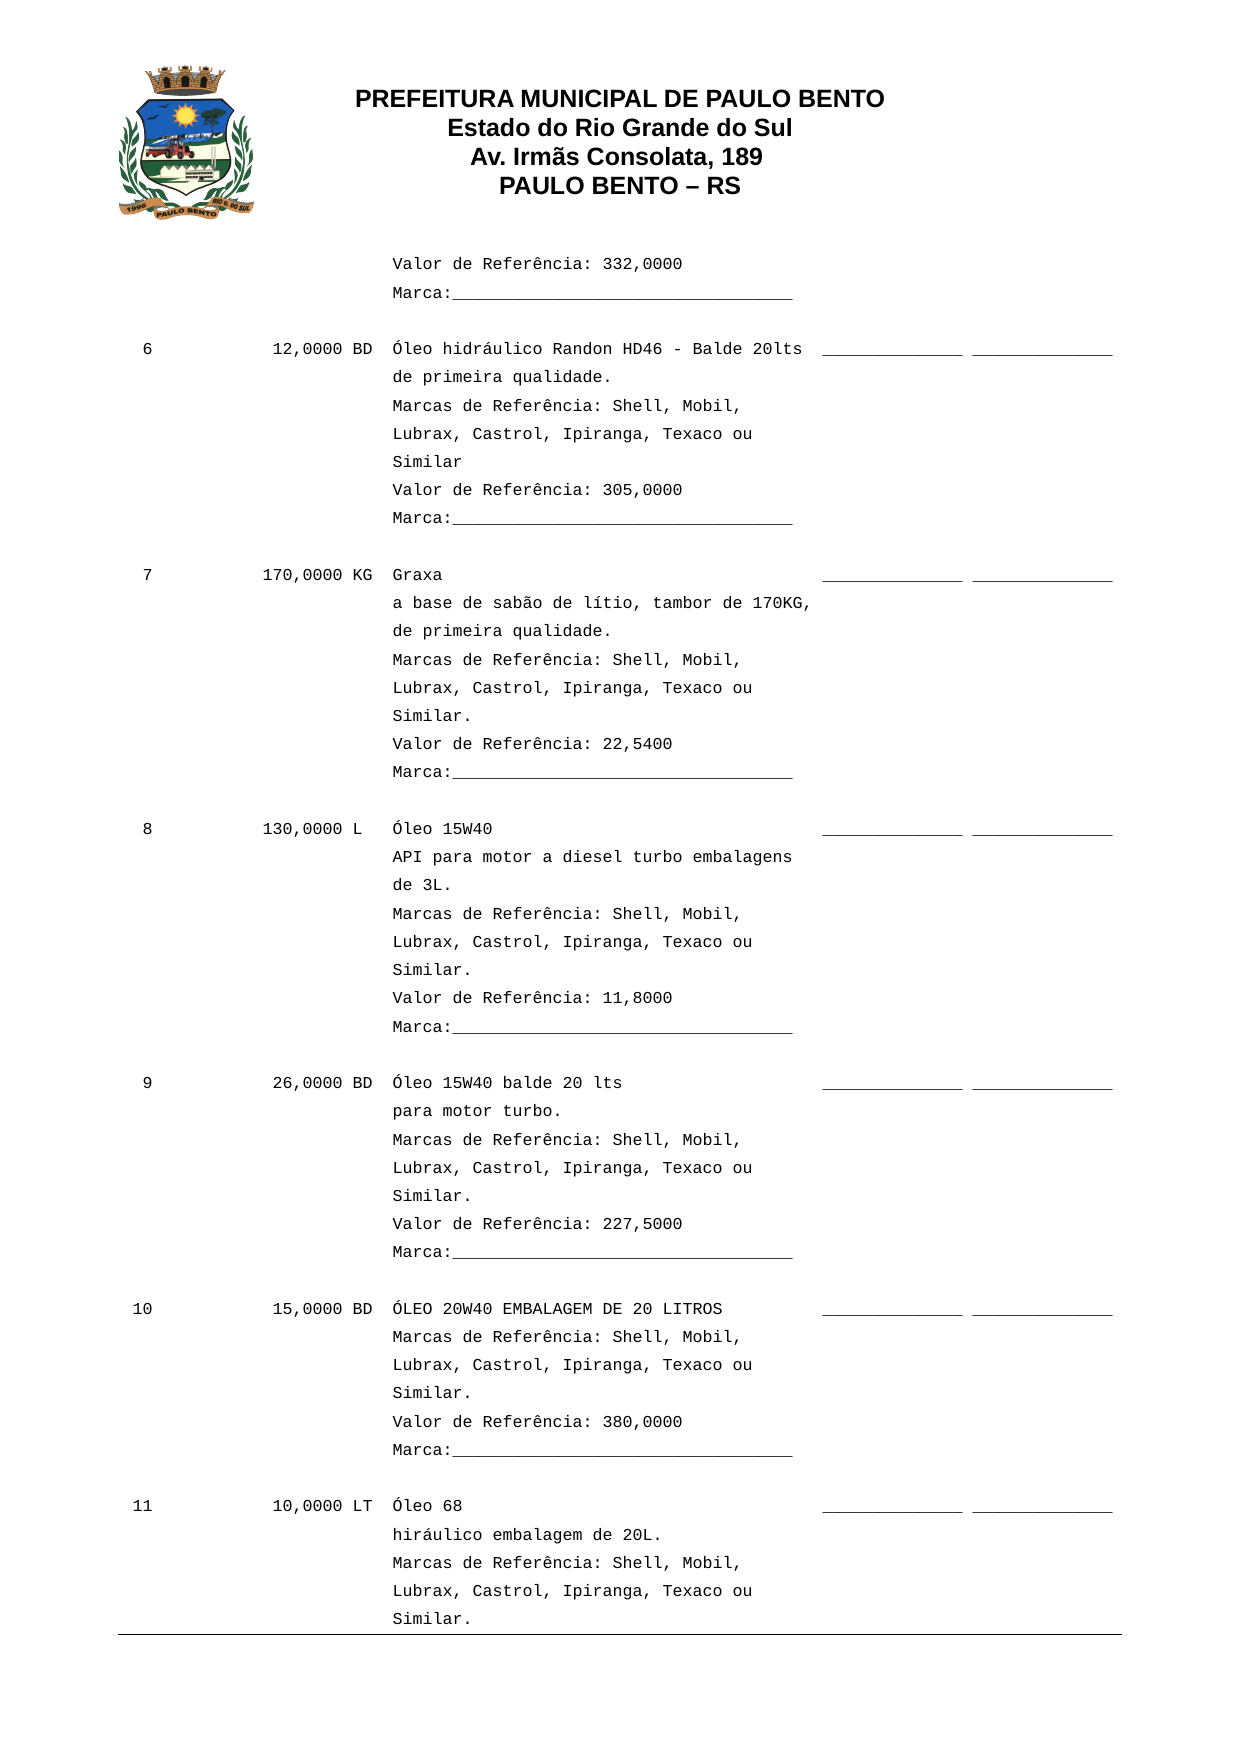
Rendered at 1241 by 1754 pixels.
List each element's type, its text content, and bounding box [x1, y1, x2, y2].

text Valor de Referência: 332,0000 Marca:__________________________________ 6 12,0000 BD Óleo hidráulico Randon HD46 - Balde 20lts ______________ ______________ de primeira qualidade. Marcas de Referência: Shell, Mobil, Lubrax, Castrol, Ipiranga, Texaco ou Similar Valor de Referência: 305,0000 Marca:__________________________________ 7 170,0000 KG Graxa ______________ ______________ a base de sabão de lítio, tambor de 170KG, de primeira qualidade. Marcas de Referência: Shell, Mobil, Lubrax, Castrol, Ipiranga, Texaco ou Similar. Valor de Referência: 22,5400 Marca:__________________________________ 8 130,0000 L Óleo 15W40 ______________ ______________ API para motor a diesel turbo embalagens de 3L. Marcas de Referência: Shell, Mobil, Lubrax, Castrol, Ipiranga, Texaco ou Similar. Valor de Referência: 11,8000 Marca:__________________________________ 9 26,0000 BD Óleo 15W40 balde 20 lts ______________ ______________ para motor turbo. Marcas de Referência: Shell, Mobil, Lubrax, Castrol, Ipiranga, Texaco ou Similar. Valor de Referência: 227,5000 Marca:__________________________________ 10 15,0000 BD ÓLEO 20W40 EMBALAGEM DE 20 LITROS ______________ ______________ Marcas de Referência: Shell, Mobil, Lubrax, Castrol, Ipiranga, Texaco ou Similar. Valor de Referência: 380,0000 Marca:__________________________________ 11 10,0000 LT Óleo 68 ______________ ______________ hiráulico embalagem de 20L. Marcas de Referência: Shell, Mobil, Lubrax, Castrol, Ipiranga, Texaco ou Similar. [118, 252, 1122, 1634]
picture [118, 65, 254, 220]
